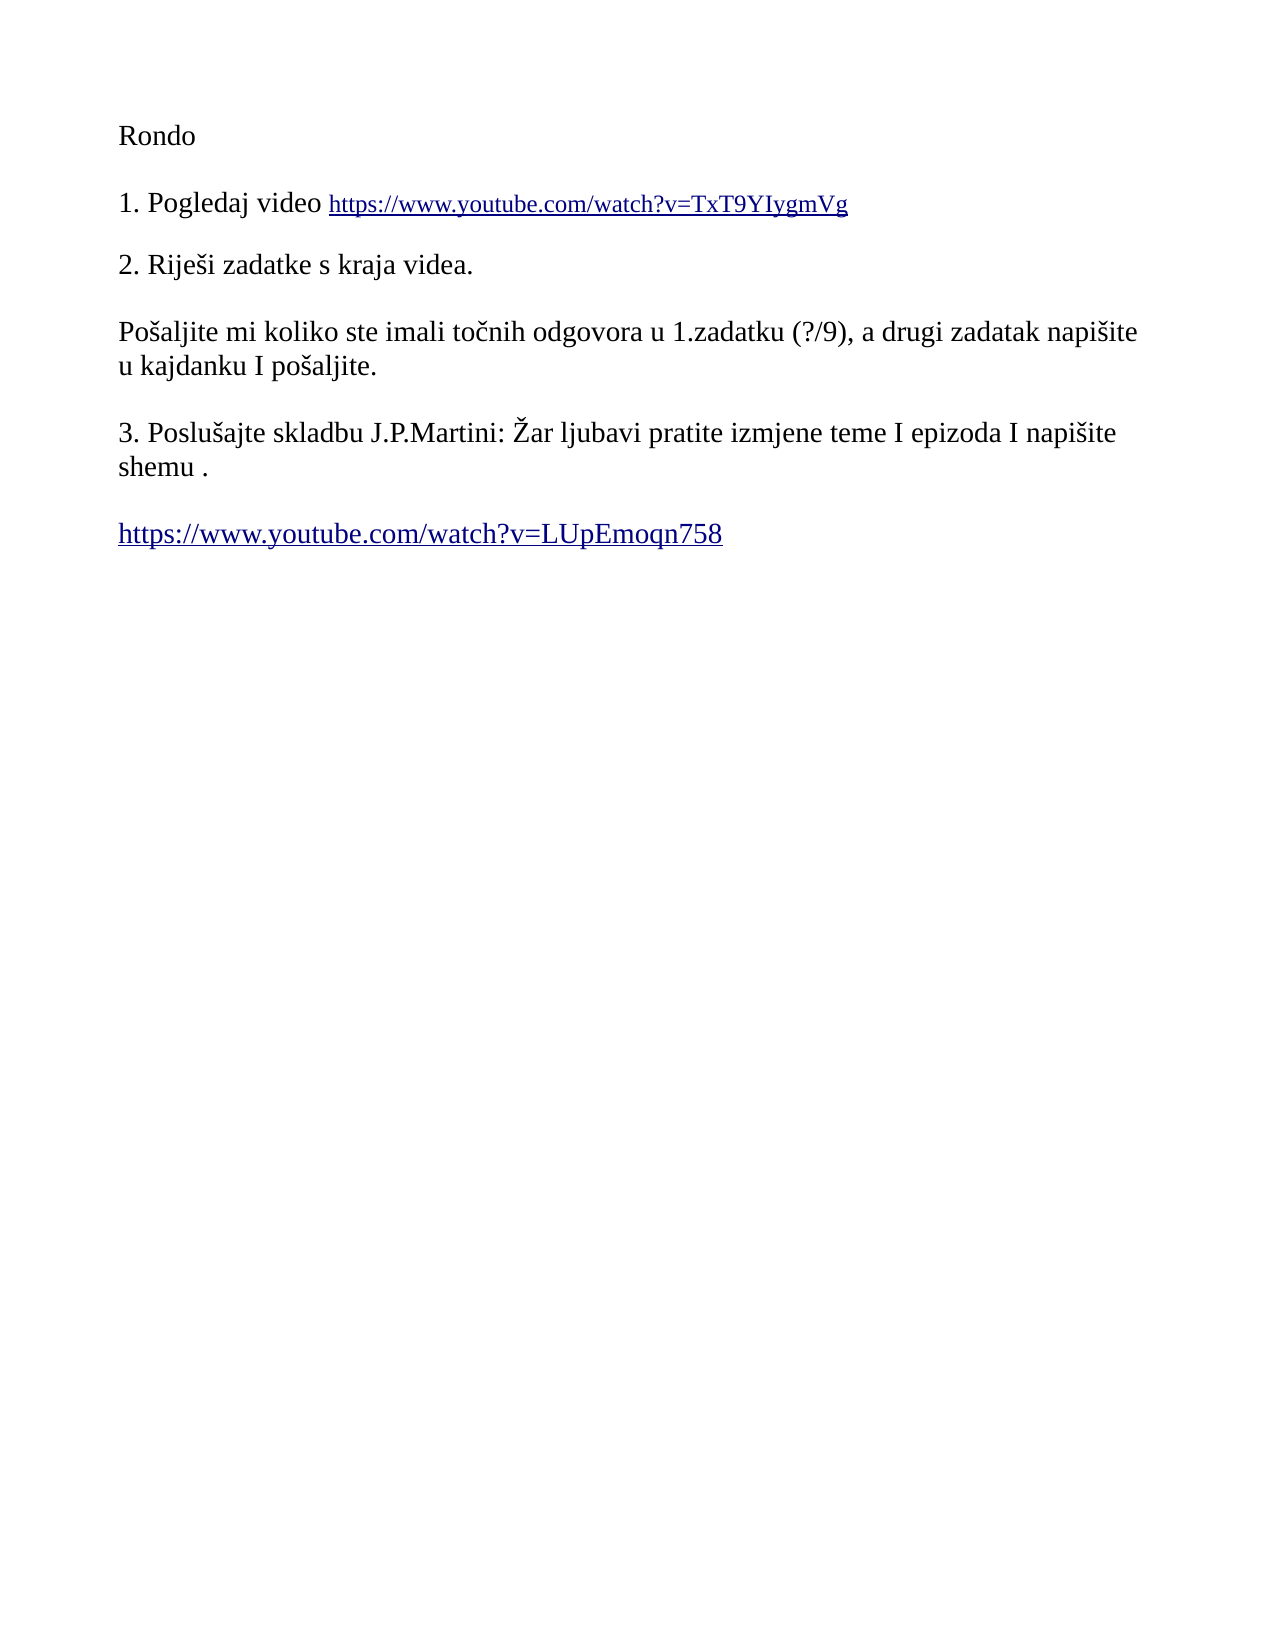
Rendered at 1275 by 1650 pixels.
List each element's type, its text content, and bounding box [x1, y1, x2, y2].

text 3. Poslušajte skladbu J.P.Martini: Žar ljubavi pratite izmjene teme I epizoda I napišite shemu . [118, 415, 1157, 482]
text 2. Riješi zadatke s kraja videa. [118, 247, 1157, 281]
text 1. Pogledaj video https://www.youtube.com/watch?v=TxT9YIygmVg [118, 185, 1157, 219]
text Pošaljite mi koliko ste imali točnih odgovora u 1.zadatku (?/9), a drugi zadatak napišite u kajdanku I pošaljite. [118, 314, 1157, 382]
text Rondo [118, 118, 1157, 152]
text https://www.youtube.com/watch?v=LUpEmoqn758 [118, 516, 1157, 549]
